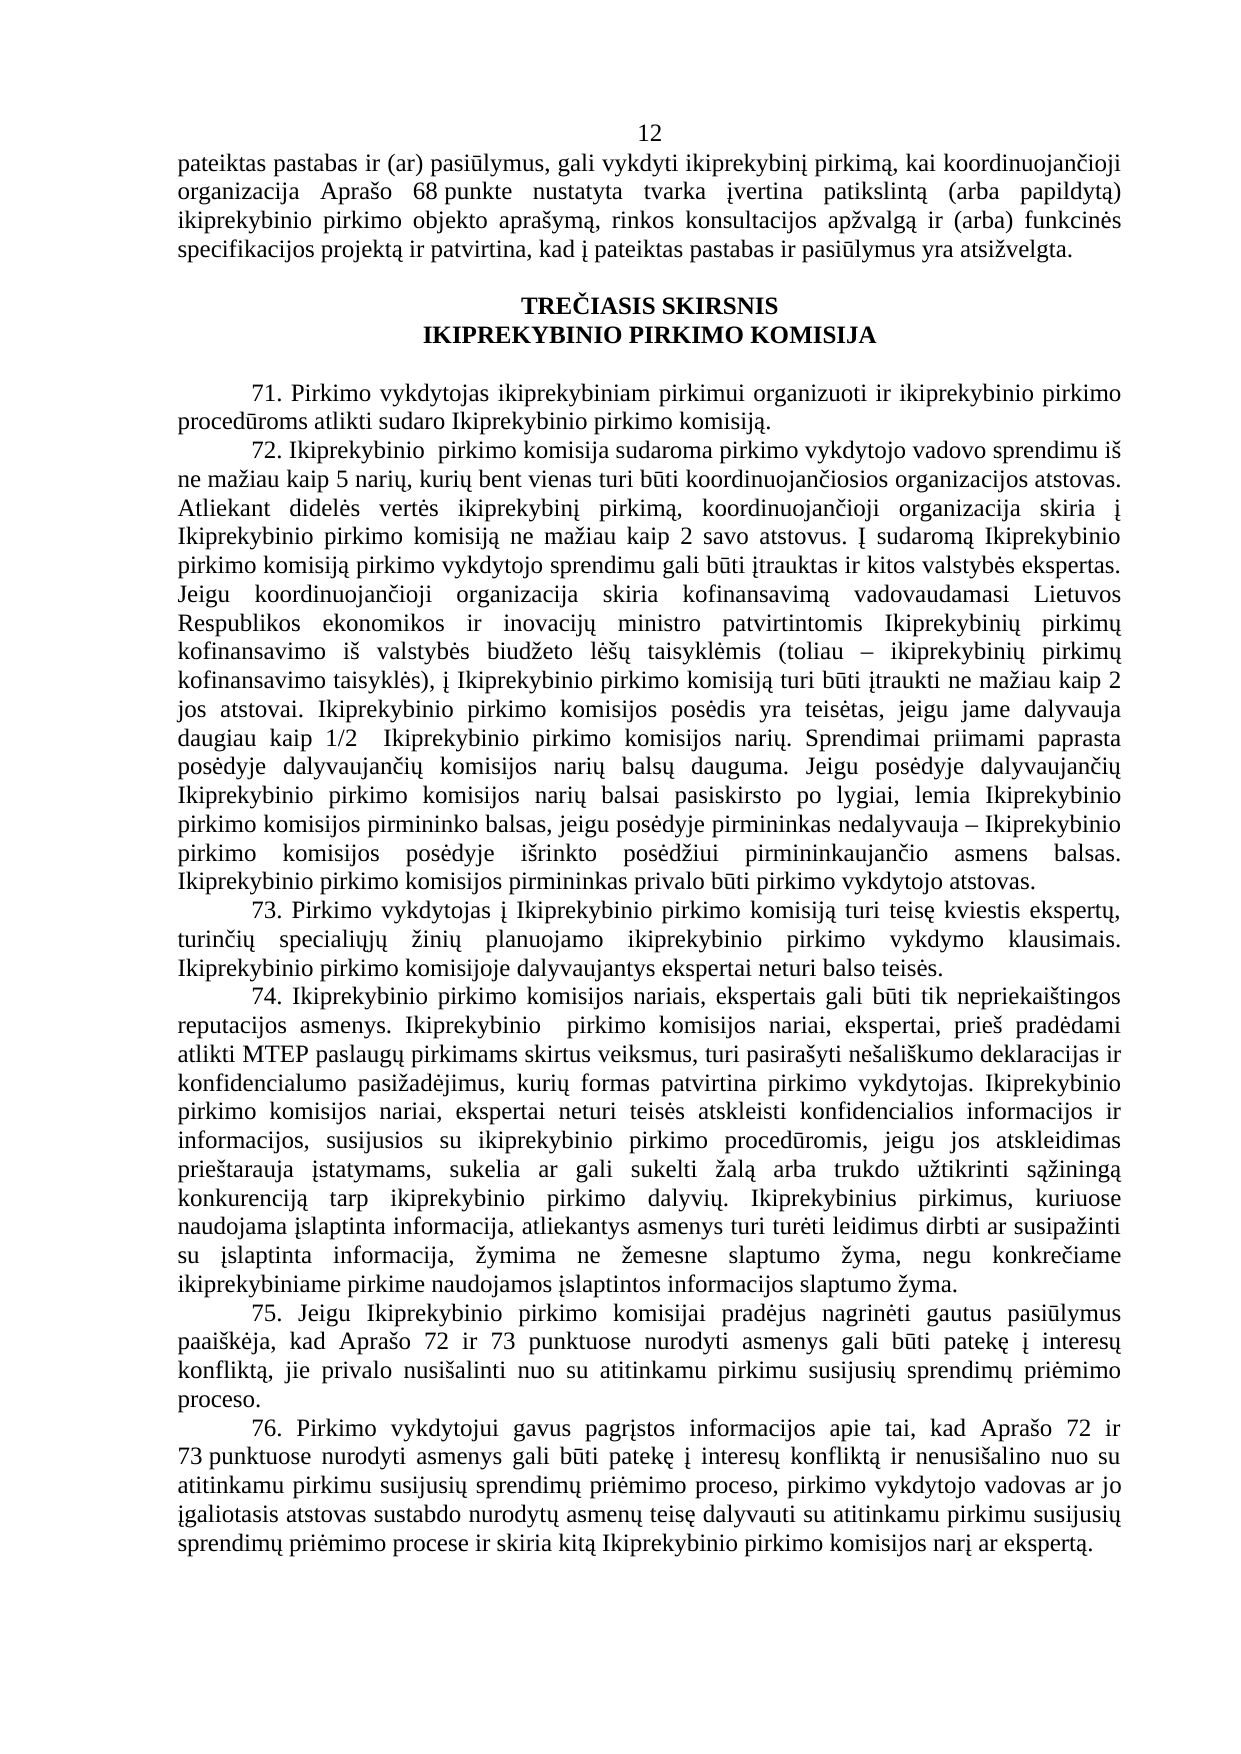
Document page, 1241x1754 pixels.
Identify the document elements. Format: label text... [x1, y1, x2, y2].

text pateiktas pastabas ir (ar) pasiūlymus, gali vykdyti ikiprekybinį pirkimą, kai koordinuojančioji organizacija Aprašo 68 punkte nustatyta tvarka įvertina patikslintą (arba papildytą) ikiprekybinio pirkimo objekto aprašymą, rinkos konsultacijos apžvalgą ir (arba) funkcinės specifikacijos projektą ir patvirtina, kad į pateiktas pastabas ir pasiūlymus yra atsižvelgta. [177, 148, 1122, 263]
text 74. Ikiprekybinio pirkimo komisijos nariais, ekspertais gali būti tik nepriekaištingos reputacijos asmenys. Ikiprekybinio pirkimo komisijos nariai, ekspertai, prieš pradėdami atlikti MTEP paslaugų pirkimams skirtus veiksmus, turi pasirašyti nešališkumo deklaracijas ir konfidencialumo pasižadėjimus, kurių formas patvirtina pirkimo vykdytojas. Ikiprekybinio pirkimo komisijos nariai, ekspertai neturi teisės atskleisti konfidencialios informacijos ir informacijos, susijusios su ikiprekybinio pirkimo procedūromis, jeigu jos atskleidimas prieštarauja įstatymams, sukelia ar gali sukelti žalą arba trukdo užtikrinti sąžiningą konkurenciją tarp ikiprekybinio pirkimo dalyvių. Ikiprekybinius pirkimus, kuriuose naudojama įslaptinta informacija, atliekantys asmenys turi turėti leidimus dirbti ar susipažinti su įslaptinta informacija, žymima ne žemesne slaptumo žyma, negu konkrečiame ikiprekybiniame pirkime naudojamos įslaptintos informacijos slaptumo žyma. [177, 981, 1122, 1298]
text 71. Pirkimo vykdytojas ikiprekybiniam pirkimui organizuoti ir ikiprekybinio pirkimo procedūroms atlikti sudaro Ikiprekybinio pirkimo komisiją. [177, 378, 1122, 435]
text 72. Ikiprekybinio pirkimo komisija sudaroma pirkimo vykdytojo vadovo sprendimu iš ne mažiau kaip 5 narių, kurių bent vienas turi būti koordinuojančiosios organizacijos atstovas. Atliekant didelės vertės ikiprekybinį pirkimą, koordinuojančioji organizacija skiria į Ikiprekybinio pirkimo komisiją ne mažiau kaip 2 savo atstovus. Į sudaromą Ikiprekybinio pirkimo komisiją pirkimo vykdytojo sprendimu gali būti įtrauktas ir kitos valstybės ekspertas. Jeigu koordinuojančioji organizacija skiria kofinansavimą vadovaudamasi Lietuvos Respublikos ekonomikos ir inovacijų ministro patvirtintomis Ikiprekybinių pirkimų kofinansavimo iš valstybės biudžeto lėšų taisyklėmis (toliau – ikiprekybinių pirkimų kofinansavimo taisyklės), į Ikiprekybinio pirkimo komisiją turi būti įtraukti ne mažiau kaip 2 jos atstovai. Ikiprekybinio pirkimo komisijos posėdis yra teisėtas, jeigu jame dalyvauja daugiau kaip 1/2 Ikiprekybinio pirkimo komisijos narių. Sprendimai priimami paprasta posėdyje dalyvaujančių komisijos narių balsų dauguma. Jeigu posėdyje dalyvaujančių Ikiprekybinio pirkimo komisijos narių balsai pasiskirsto po lygiai, lemia Ikiprekybinio pirkimo komisijos pirmininko balsas, jeigu posėdyje pirmininkas nedalyvauja – Ikiprekybinio pirkimo komisijos posėdyje išrinkto posėdžiui pirmininkaujančio asmens balsas. Ikiprekybinio pirkimo komisijos pirmininkas privalo būti pirkimo vykdytojo atstovas. [177, 435, 1122, 895]
text 73. Pirkimo vykdytojas į Ikiprekybinio pirkimo komisiją turi teisę kviestis ekspertų, turinčių specialiųjų žinių planuojamo ikiprekybinio pirkimo vykdymo klausimais. Ikiprekybinio pirkimo komisijoje dalyvaujantys ekspertai neturi balso teisės. [177, 895, 1122, 981]
text 76. Pirkimo vykdytojui gavus pagrįstos informacijos apie tai, kad Aprašo 72 ir 73 punktuose nurodyti asmenys gali būti patekę į interesų konfliktą ir nenusišalino nuo su atitinkamu pirkimu susijusių sprendimų priėmimo proceso, pirkimo vykdytojo vadovas ar jo įgaliotasis atstovas sustabdo nurodytų asmenų teisę dalyvauti su atitinkamu pirkimu susijusių sprendimų priėmimo procese ir skiria kitą Ikiprekybinio pirkimo komisijos narį ar ekspertą. [177, 1413, 1122, 1556]
text IKIPREKYBINIO PIRKIMO KOMISIJA [177, 320, 1122, 349]
text TREČIASIS SKIRSNIS [177, 291, 1122, 320]
text 75. Jeigu Ikiprekybinio pirkimo komisijai pradėjus nagrinėti gautus pasiūlymus paaiškėja, kad Aprašo 72 ir 73 punktuose nurodyti asmenys gali būti patekę į interesų konfliktą, jie privalo nusišalinti nuo su atitinkamu pirkimu susijusių sprendimų priėmimo proceso. [177, 1298, 1122, 1413]
